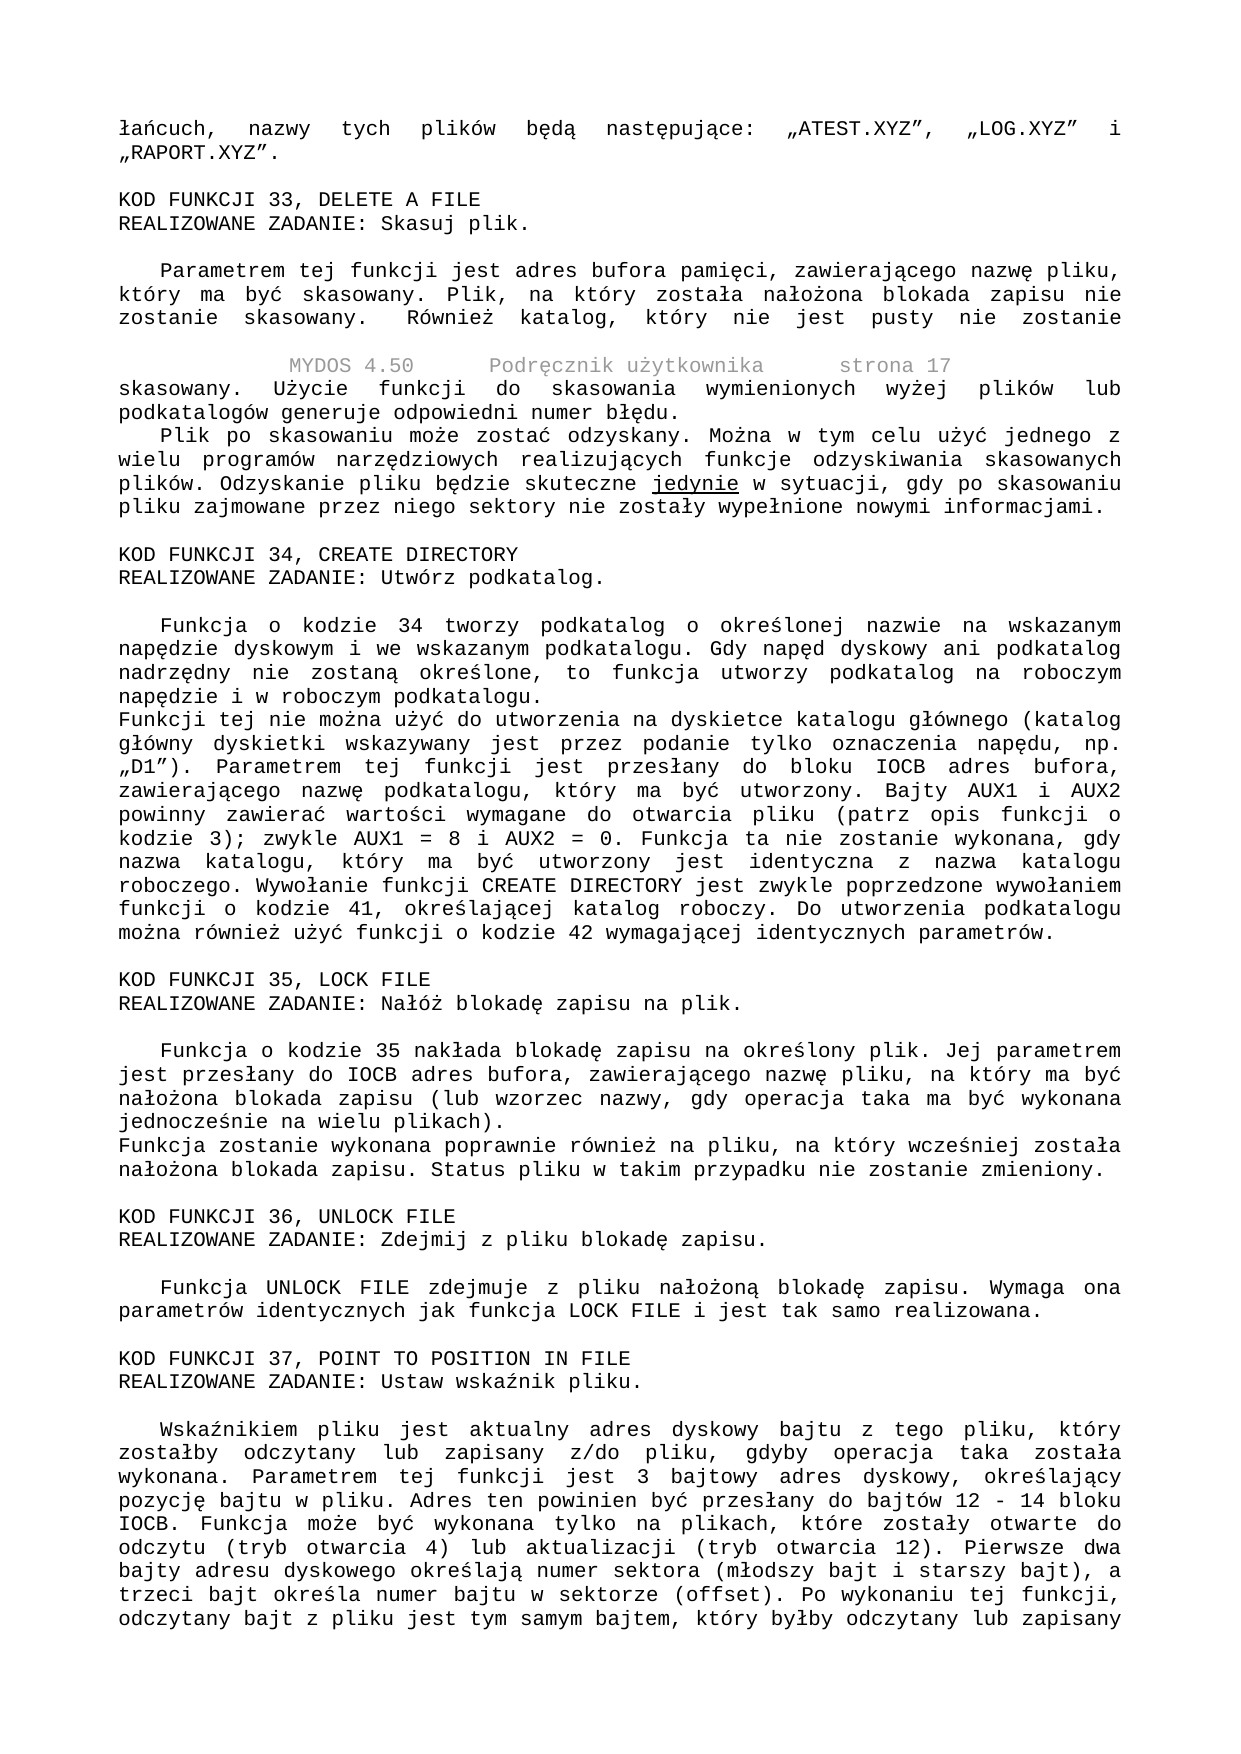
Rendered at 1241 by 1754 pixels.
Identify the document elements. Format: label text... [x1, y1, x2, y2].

text Funkcja o kodzie 34 tworzy podkatalog o określonej nazwie na wskazanym napędzie dyskowym i we wskazanym podkatalogu. Gdy napęd dyskowy ani podkatalog nadrzędny nie zostaną określone, to funkcja utworzy podkatalog na roboczym napędzie i w roboczym podkatalogu. [118, 615, 1122, 709]
text REALIZOWANE ZADANIE: Nałóż blokadę zapisu na plik. [118, 993, 1122, 1017]
text Funkcja UNLOCK FILE zdejmuje z pliku nałożoną blokadę zapisu. Wymaga ona parametrów identycznych jak funkcja LOCK FILE i jest tak samo realizowana. [118, 1277, 1122, 1324]
text KOD FUNKCJI 37, POINT TO POSITION IN FILE [118, 1348, 1122, 1371]
text MYDOS 4.50 Podręcznik użytkownika strona 17 [118, 354, 1122, 378]
text KOD FUNKCJI 34, CREATE DIRECTORY [118, 544, 1122, 567]
text REALIZOWANE ZADANIE: Zdejmij z pliku blokadę zapisu. [118, 1229, 1122, 1253]
text Wskaźnikiem pliku jest aktualny adres dyskowy bajtu z tego pliku, który zostałby odczytany lub zapisany z/do pliku, gdyby operacja taka została wykonana. Parametrem tej funkcji jest 3 bajtowy adres dyskowy, określający pozycję bajtu w pliku. Adres ten powinien być przesłany do bajtów 12 - 14 bloku IOCB. Funkcja może być wykonana tylko na plikach, które zostały otwarte do odczytu (tryb otwarcia 4) lub aktualizacji (tryb otwarcia 12). Pierwsze dwa bajty adresu dyskowego określają numer sektora (młodszy bajt i starszy bajt), a trzeci bajt określa numer bajtu w sektorze (offset). Po wykonaniu tej funkcji, odczytany bajt z pliku jest tym samym bajtem, który byłby odczytany lub zapisany [118, 1419, 1122, 1631]
text Funkcja o kodzie 35 nakłada blokadę zapisu na określony plik. Jej parametrem jest przesłany do IOCB adres bufora, zawierającego nazwę pliku, na który ma być nałożona blokada zapisu (lub wzorzec nazwy, gdy operacja taka ma być wykonana jednocześnie na wielu plikach). [118, 1040, 1122, 1135]
text KOD FUNKCJI 35, LOCK FILE [118, 969, 1122, 993]
text KOD FUNKCJI 36, UNLOCK FILE [118, 1206, 1122, 1229]
text łańcuch, nazwy tych plików będą następujące: „ATEST.XYZ”, „LOG.XYZ” i „RAPORT.XYZ”. [118, 118, 1122, 165]
text Funkcja zostanie wykonana poprawnie również na pliku, na który wcześniej została nałożona blokada zapisu. Status pliku w takim przypadku nie zostanie zmieniony. [118, 1135, 1122, 1182]
text KOD FUNKCJI 33, DELETE A FILE [118, 189, 1122, 213]
text REALIZOWANE ZADANIE: Utwórz podkatalog. [118, 567, 1122, 591]
text REALIZOWANE ZADANIE: Skasuj plik. [118, 213, 1122, 236]
text Parametrem tej funkcji jest adres bufora pamięci, zawierającego nazwę pliku, który ma być skasowany. Plik, na który została nałożona blokada zapisu nie zostanie skasowany. Również katalog, który nie jest pusty nie zostanie [118, 260, 1122, 354]
text Funkcji tej nie można użyć do utworzenia na dyskietce katalogu głównego (katalog główny dyskietki wskazywany jest przez podanie tylko oznaczenia napędu, np. „D1”). Parametrem tej funkcji jest przesłany do bloku IOCB adres bufora, zawierającego nazwę podkatalogu, który ma być utworzony. Bajty AUX1 i AUX2 powinny zawierać wartości wymagane do otwarcia pliku (patrz opis funkcji o kodzie 3); zwykle AUX1 = 8 i AUX2 = 0. Funkcja ta nie zostanie wykonana, gdy nazwa katalogu, który ma być utworzony jest identyczna z nazwa katalogu roboczego. Wywołanie funkcji CREATE DIRECTORY jest zwykle poprzedzone wywołaniem funkcji o kodzie 41, określającej katalog roboczy. Do utworzenia podkatalogu można również użyć funkcji o kodzie 42 wymagającej identycznych parametrów. [118, 709, 1122, 946]
text Plik po skasowaniu może zostać odzyskany. Można w tym celu użyć jednego z wielu programów narzędziowych realizujących funkcje odzyskiwania skasowanych plików. Odzyskanie pliku będzie skuteczne jedynie w sytuacji, gdy po skasowaniu pliku zajmowane przez niego sektory nie zostały wypełnione nowymi informacjami. [118, 426, 1122, 520]
text skasowany. Użycie funkcji do skasowania wymienionych wyżej plików lub podkatalogów generuje odpowiedni numer błędu. [118, 378, 1122, 426]
text REALIZOWANE ZADANIE: Ustaw wskaźnik pliku. [118, 1371, 1122, 1395]
